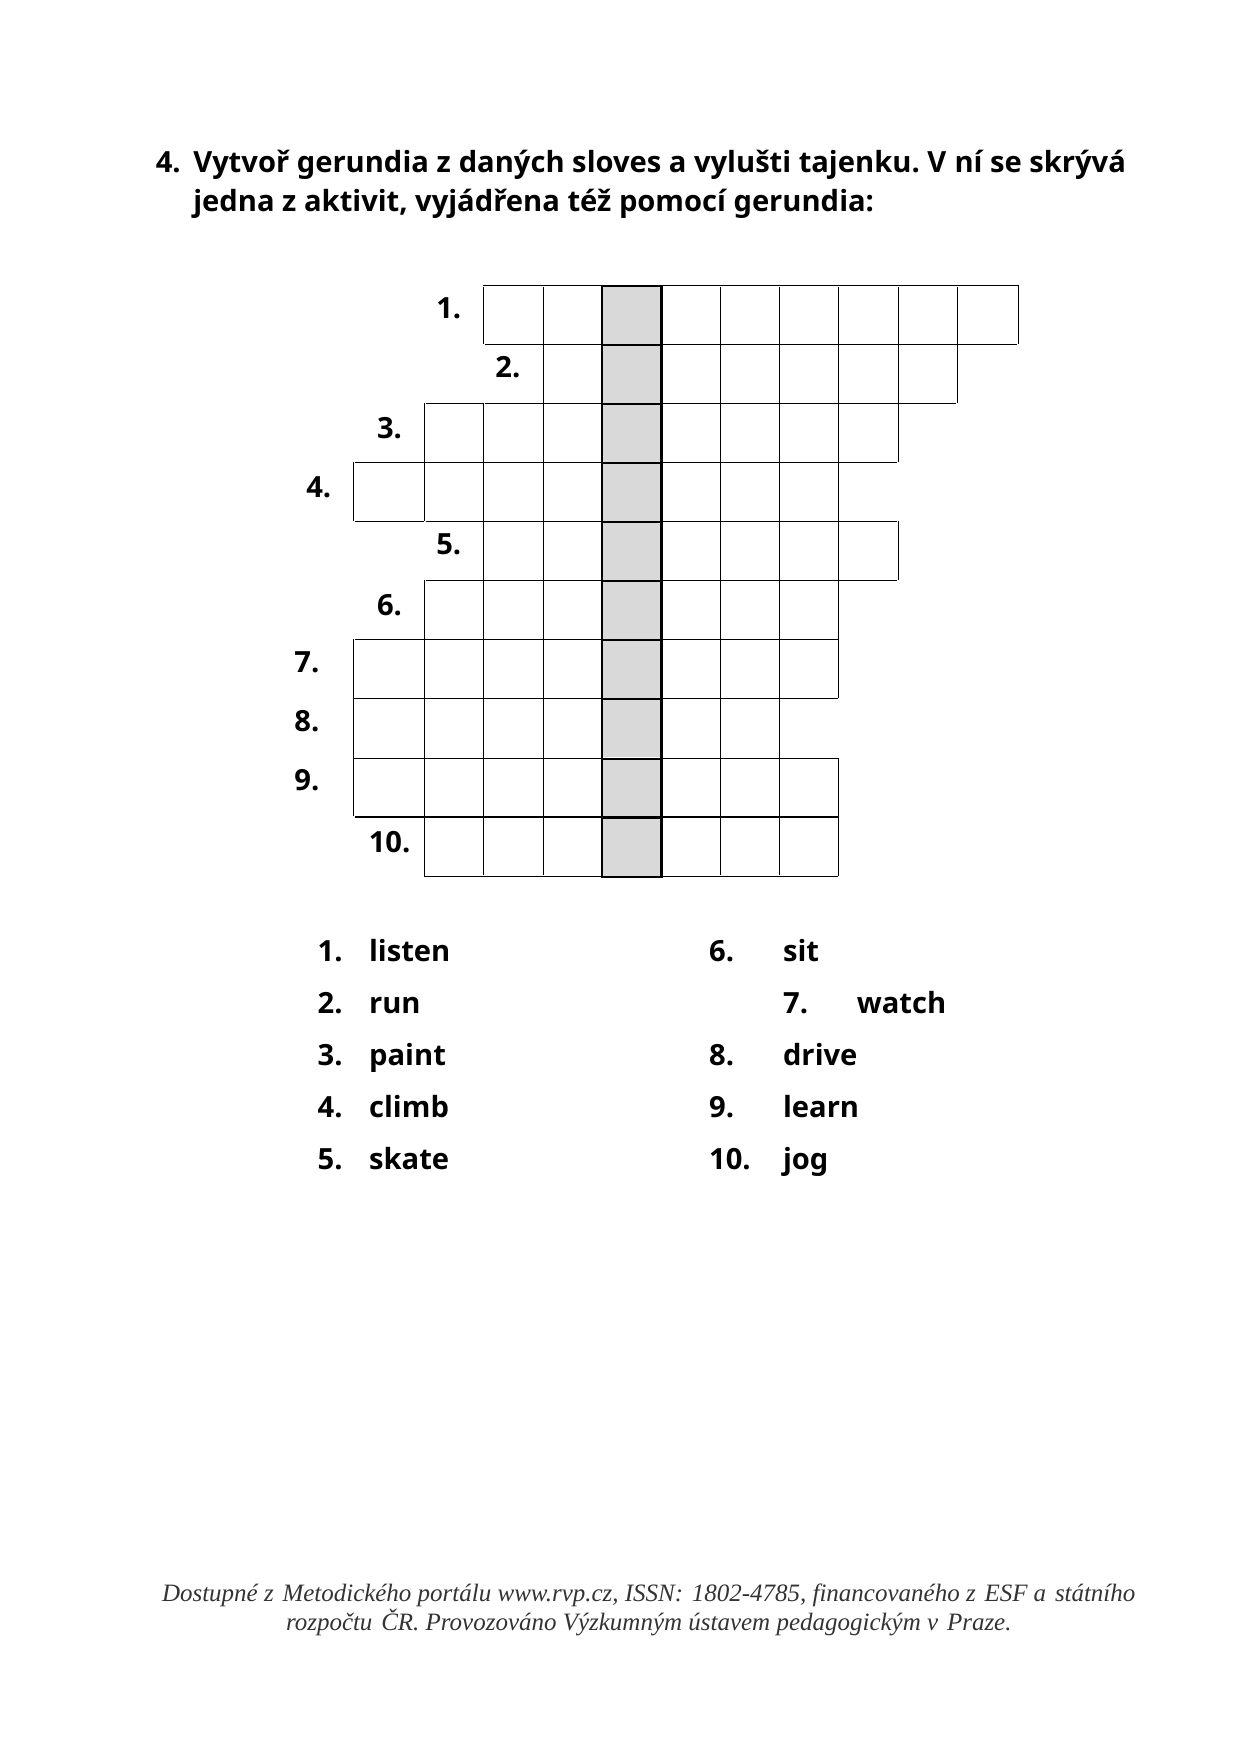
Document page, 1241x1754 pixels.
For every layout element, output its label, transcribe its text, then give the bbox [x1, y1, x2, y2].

table_cell [603, 760, 660, 816]
table_cell [721, 463, 779, 521]
table_cell [721, 640, 779, 698]
table_cell [484, 522, 543, 580]
table_cell [284, 819, 353, 876]
list paint 8. drive [317, 1034, 1181, 1074]
table_cell [603, 405, 660, 462]
table_cell [721, 404, 779, 462]
table_cell [603, 346, 660, 403]
table_cell 7. [284, 641, 353, 698]
table_cell [840, 700, 897, 757]
table_cell [839, 819, 897, 876]
table_cell [663, 522, 720, 580]
table_cell [780, 640, 838, 698]
table_cell [425, 640, 483, 698]
list skate 10. jog [317, 1138, 1181, 1178]
table_cell [425, 581, 483, 639]
table_cell [780, 404, 838, 462]
table_cell 8. [284, 700, 353, 757]
table_header [484, 286, 543, 344]
table_header [543, 286, 601, 344]
table_header [780, 286, 839, 344]
list run 7. watch [317, 982, 1181, 1022]
table_cell [663, 699, 720, 757]
table_cell [839, 404, 898, 462]
table_cell [484, 640, 543, 698]
table_cell [899, 700, 956, 757]
table_cell [603, 464, 660, 521]
table_header [957, 286, 1018, 344]
table_cell [899, 345, 957, 403]
table_cell 6. [355, 582, 424, 639]
table_cell [780, 345, 838, 403]
table_cell [721, 522, 779, 580]
list climb 9. learn [317, 1086, 1181, 1126]
list listen 6. sit [317, 930, 1181, 969]
table_cell [958, 582, 1017, 639]
table_cell [721, 818, 780, 876]
table_cell [425, 463, 483, 521]
table_cell [354, 463, 424, 521]
table_cell [484, 818, 543, 876]
table_cell [603, 582, 660, 639]
table_cell [899, 582, 956, 639]
table_cell [544, 581, 601, 639]
table_cell [603, 523, 660, 580]
table_cell [484, 404, 543, 462]
table_cell [484, 463, 543, 521]
table_cell [839, 522, 898, 580]
table_cell [899, 760, 956, 816]
table_cell [284, 523, 353, 580]
table_cell [839, 641, 897, 698]
table_header [284, 287, 353, 344]
table_cell [426, 346, 483, 403]
table_cell [958, 523, 1017, 580]
table_cell [780, 759, 838, 816]
table_cell [958, 760, 1017, 816]
table_cell [899, 641, 956, 698]
table_cell [354, 759, 424, 816]
table_cell [663, 345, 720, 403]
list Vytvoř gerundia z daných sloves a vylušti tajenku. V ní se skrývá jedna z aktivit, vyjádřena též pomocí gerundia: [156, 141, 1181, 220]
table_cell [780, 463, 838, 521]
table_cell [484, 759, 543, 816]
table_cell [839, 463, 897, 521]
table_header [663, 286, 721, 344]
table_cell [780, 818, 838, 876]
table_cell [544, 522, 601, 580]
table_cell [663, 463, 720, 521]
table_cell [958, 641, 1017, 698]
table_cell [484, 581, 543, 639]
table_cell [425, 759, 483, 816]
table_cell [355, 522, 424, 580]
table_cell [544, 404, 601, 462]
table_cell 2. [485, 345, 543, 403]
table_cell [899, 819, 956, 876]
table_cell [284, 346, 353, 403]
table_cell [663, 818, 721, 876]
table_cell [544, 759, 601, 816]
table_cell [780, 699, 838, 757]
table_cell [839, 581, 897, 639]
table_header [355, 287, 424, 344]
table_cell [355, 346, 424, 403]
table_cell [284, 405, 353, 462]
table_cell [544, 463, 601, 521]
table_cell [663, 759, 720, 816]
table_cell [839, 760, 897, 816]
table_cell [721, 699, 779, 757]
table_cell [425, 818, 484, 876]
table_cell [721, 345, 779, 403]
table_cell [425, 699, 483, 757]
table_cell [544, 640, 601, 698]
table_cell [958, 819, 1017, 876]
table_cell [721, 759, 779, 816]
table_cell [958, 464, 1017, 521]
table_cell [958, 345, 1017, 403]
table_cell [484, 699, 543, 757]
table_cell 9. [284, 760, 353, 816]
table_cell [354, 699, 424, 757]
table_cell 4. [284, 464, 353, 521]
table_cell [544, 699, 601, 757]
table_header [898, 286, 957, 344]
table_cell [958, 405, 1017, 462]
table_header [839, 286, 898, 344]
table_cell 3. [355, 405, 424, 462]
table_cell [780, 581, 838, 639]
table_header [603, 287, 660, 344]
table_cell [721, 581, 779, 639]
table_cell [899, 464, 956, 521]
table_cell [425, 404, 483, 462]
table_cell [603, 641, 660, 698]
table_cell [780, 522, 838, 580]
table_cell [603, 819, 660, 876]
table_cell [663, 581, 720, 639]
table_cell [899, 523, 956, 580]
table_cell [663, 404, 720, 462]
table_cell [543, 818, 601, 876]
table_cell [354, 640, 424, 698]
table_cell 5. [426, 522, 483, 580]
table_cell [839, 345, 898, 403]
table_cell [544, 345, 601, 403]
table_cell [899, 404, 956, 462]
table_header [721, 286, 780, 344]
table_cell [663, 640, 720, 698]
table_cell [284, 582, 353, 639]
table_header 1. [426, 287, 483, 344]
table_cell 10. [355, 818, 424, 876]
table_cell [958, 700, 1017, 757]
table_cell [603, 700, 660, 757]
